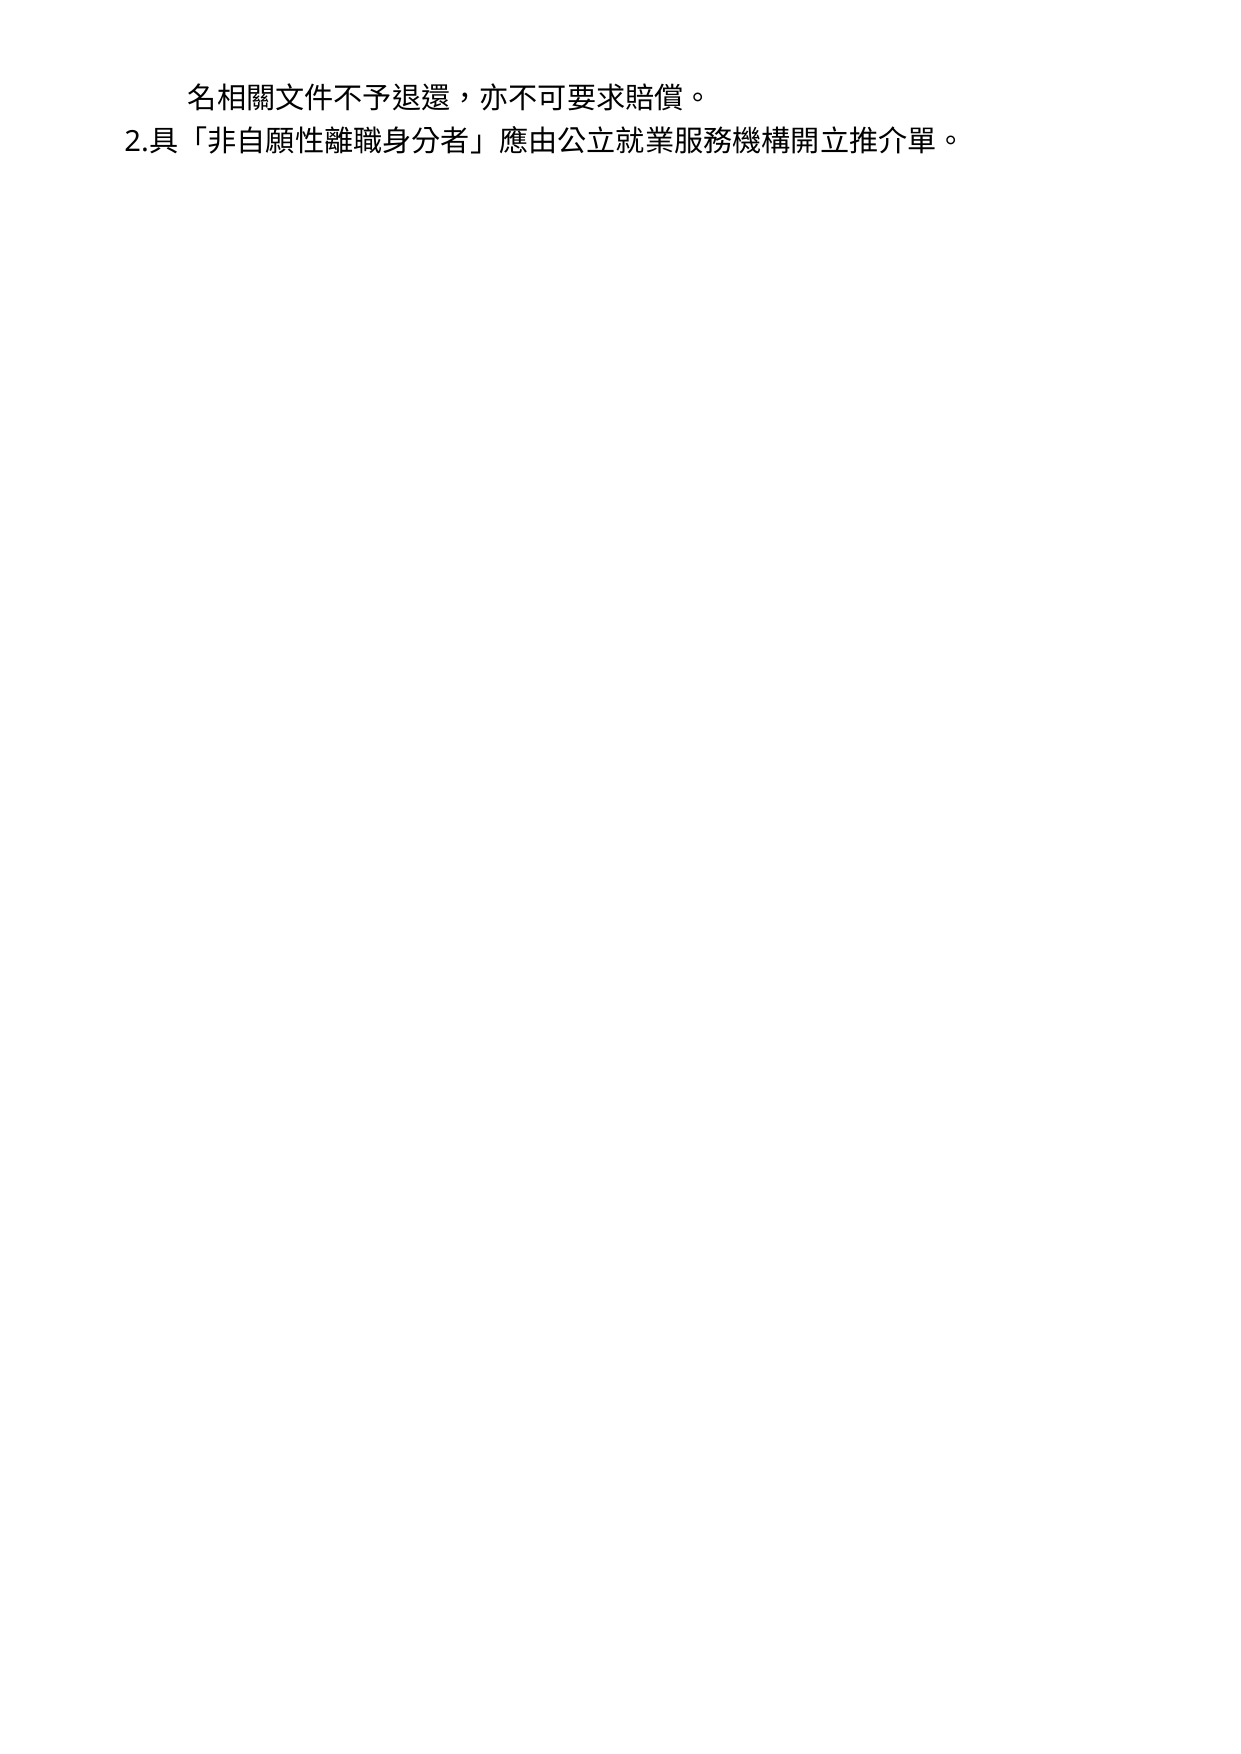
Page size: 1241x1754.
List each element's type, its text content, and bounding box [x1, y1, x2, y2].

text 名相關文件不予退還，亦不可要求賠償。 [94, 75, 1125, 117]
text 2.具「非自願性離職身分者」應由公立就業服務機構開立推介單。 [94, 117, 1125, 160]
